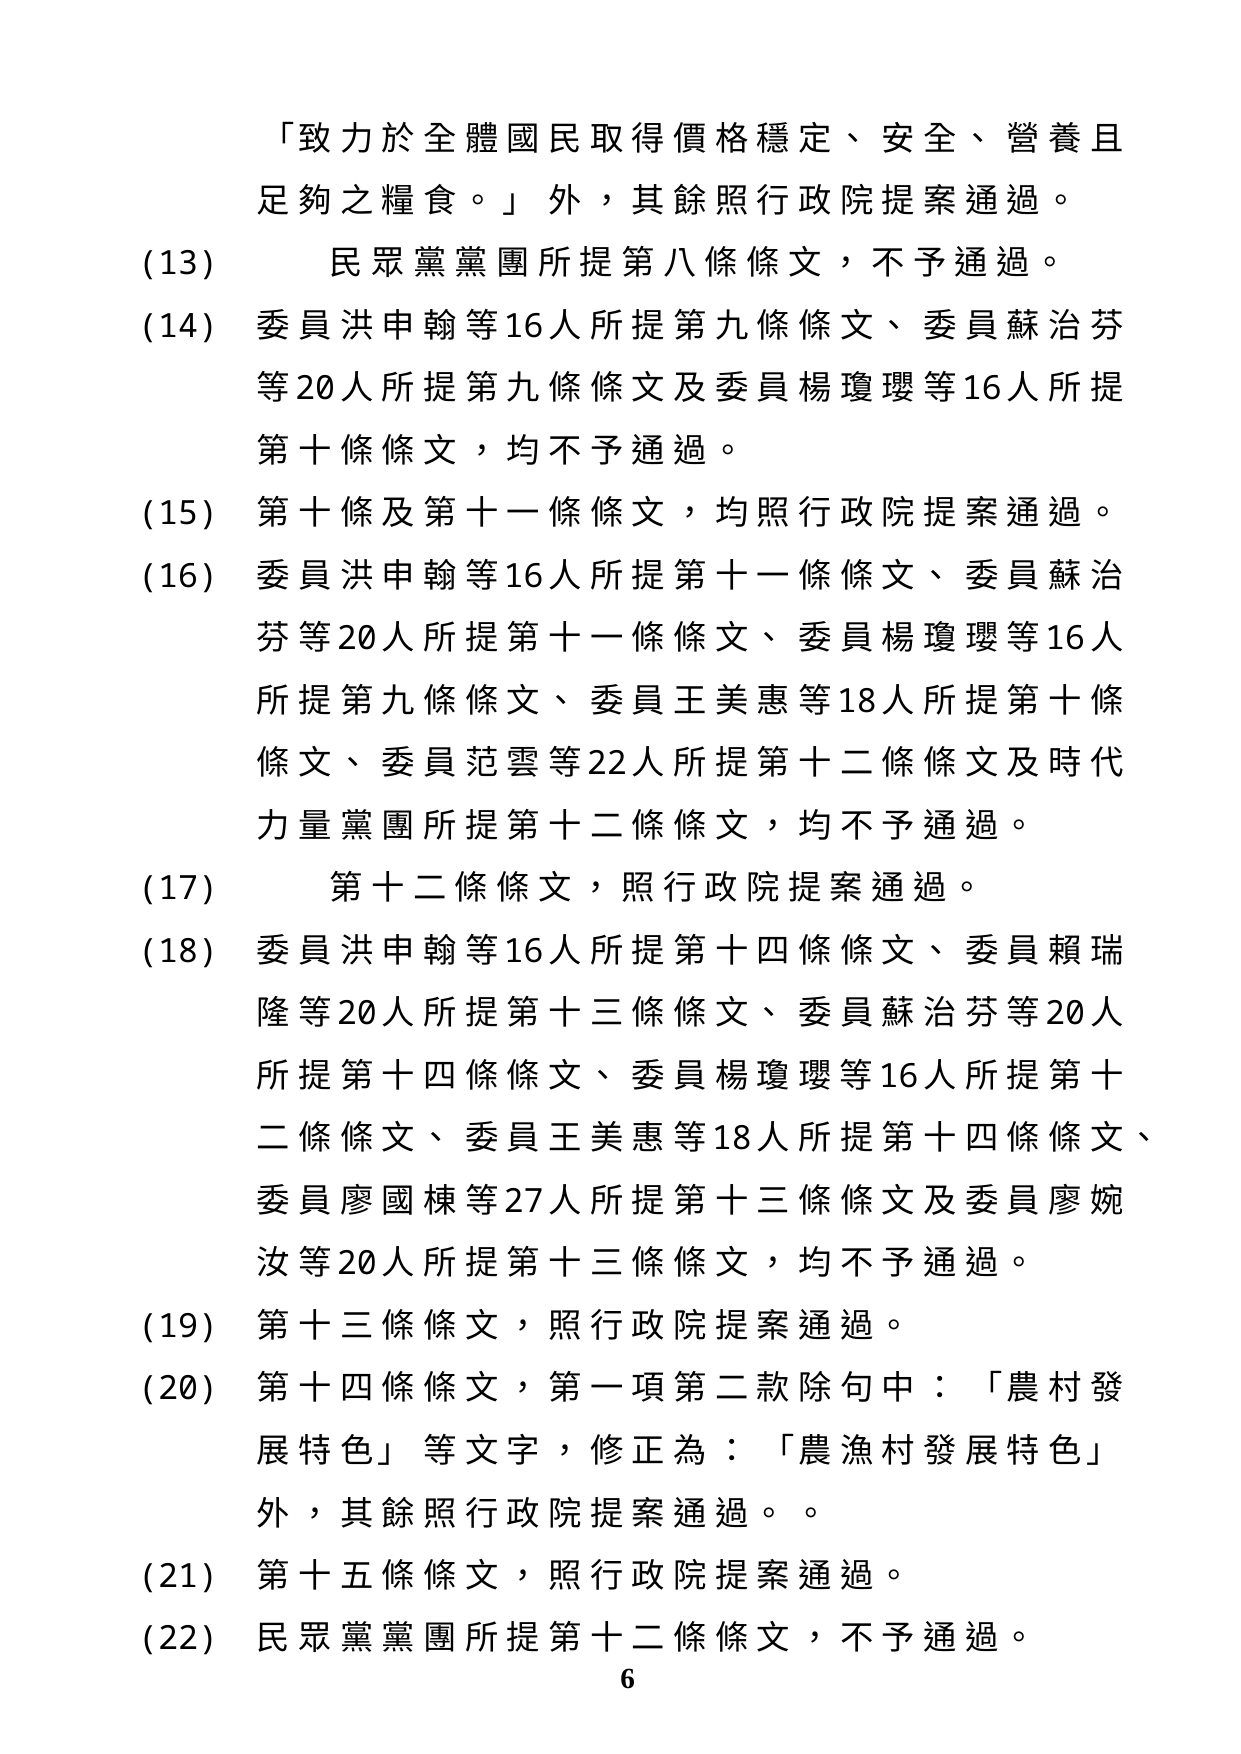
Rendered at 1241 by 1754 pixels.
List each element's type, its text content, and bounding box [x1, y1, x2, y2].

list 委員洪申翰等16人所提第九條條文、委員蘇治芬等20人所提第九條條文及委員楊瓊瓔等16人所提第十條條文，均不予通過。 [136, 281, 1148, 469]
list 第十三條條文，照行政院提案通過。 [136, 1281, 1148, 1344]
list 第十五條條文，照行政院提案通過。 [136, 1531, 1148, 1594]
list 「致力於全體國民取得價格穩定、安全、營養且足夠之糧食。」外，其餘照行政院提案通過。 [136, 94, 1148, 219]
list 第十條及第十一條條文，均照行政院提案通過。 [136, 469, 1148, 531]
list 民眾黨黨團所提第八條條文，不予通過。 [136, 219, 1148, 281]
list 委員洪申翰等16人所提第十四條條文、委員賴瑞隆等20人所提第十三條條文、委員蘇治芬等20人所提第十四條條文、委員楊瓊瓔等16人所提第十二條條文、委員王美惠等18人所提第十四條條文、委員廖國棟等27人所提第十三條條文及委員廖婉汝等20人所提第十三條條文，均不予通過。 [136, 906, 1148, 1281]
list 第十四條條文，第一項第二款除句中：「農村發展特色」等文字，修正為：「農漁村發展特色」外，其餘照行政院提案通過。。 [136, 1344, 1148, 1531]
list 第十二條條文，照行政院提案通過。 [136, 844, 1148, 906]
list 委員洪申翰等16人所提第十一條條文、委員蘇治芬等20人所提第十一條條文、委員楊瓊瓔等16人所提第九條條文、委員王美惠等18人所提第十條條文、委員范雲等22人所提第十二條條文及時代力量黨團所提第十二條條文，均不予通過。 [136, 531, 1148, 844]
list 民眾黨黨團所提第十二條條文，不予通過。 [136, 1594, 1148, 1656]
